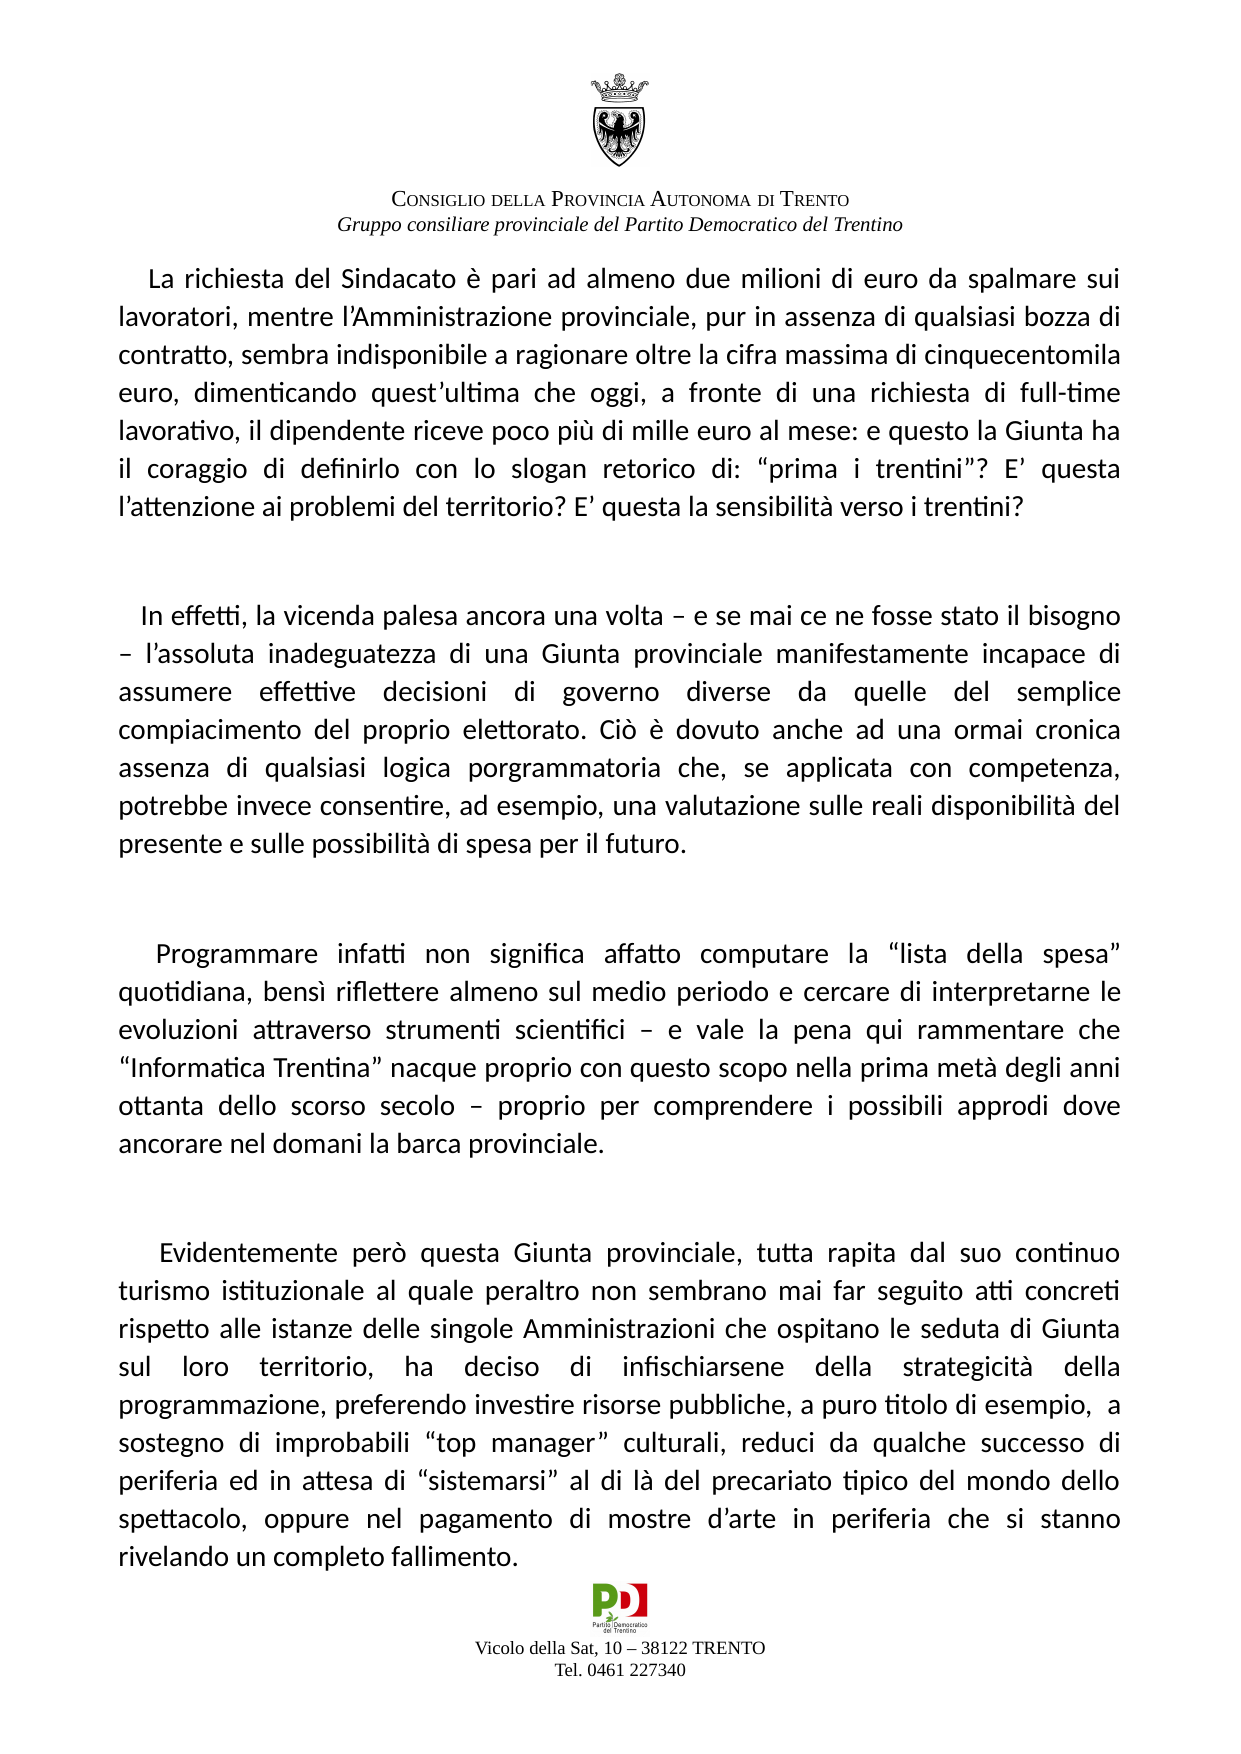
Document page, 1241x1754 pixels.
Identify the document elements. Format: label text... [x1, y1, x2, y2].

text Evidentemente però questa Giunta provinciale, tutta rapita dal suo continuo turismo istituzionale al quale peraltro non sembrano mai far seguito atti concreti rispetto alle istanze delle singole Amministrazioni che ospitano le seduta di Giunta sul loro territorio, ha deciso di infischiarsene della strategicità della programmazione, preferendo investire risorse pubbliche, a puro titolo di esempio, a sostegno di improbabili “top manager” culturali, reduci da qualche successo di periferia ed in attesa di “sistemarsi” al di là del precariato tipico del mondo dello spettacolo, oppure nel pagamento di mostre d’arte in periferia che si stanno rivelando un completo fallimento. [118, 1234, 1122, 1574]
text In effetti, la vicenda palesa ancora una volta – e se mai ce ne fosse stato il bisogno – l’assoluta inadeguatezza di una Giunta provinciale manifestamente incapace di assumere effettive decisioni di governo diverse da quelle del semplice compiacimento del proprio elettorato. Ciò è dovuto anche ad una ormai cronica assenza di qualsiasi logica porgrammatoria che, se applicata con competenza, potrebbe invece consentire, ad esempio, una valutazione sulle reali disponibilità del presente e sulle possibilità di spesa per il futuro. [118, 597, 1122, 861]
picture [590, 73, 650, 167]
text La richiesta del Sindacato è pari ad almeno due milioni di euro da spalmare sui lavoratori, mentre l’Amministrazione provinciale, pur in assenza di qualsiasi bozza di contratto, sembra indisponibile a ragionare oltre la cifra massima di cinquecentomila euro, dimenticando quest’ultima che oggi, a fronte di una richiesta di full-time lavorativo, il dipendente riceve poco più di mille euro al mese: e questo la Giunta ha il coraggio di definirlo con lo slogan retorico di: “prima i trentini”? E’ questa l’attenzione ai problemi del territorio? E’ questa la sensibilità verso i trentini? [118, 260, 1122, 523]
picture [590, 1581, 650, 1637]
text Programmare infatti non significa affatto computare la “lista della spesa” quotidiana, bensì riflettere almeno sul medio periodo e cercare di interpretarne le evoluzioni attraverso strumenti scientifici – e vale la pena qui rammentare che “Informatica Trentina” nacque proprio con questo scopo nella prima metà degli anni ottanta dello scorso secolo – proprio per comprendere i possibili approdi dove ancorare nel domani la barca provinciale. [118, 935, 1122, 1161]
